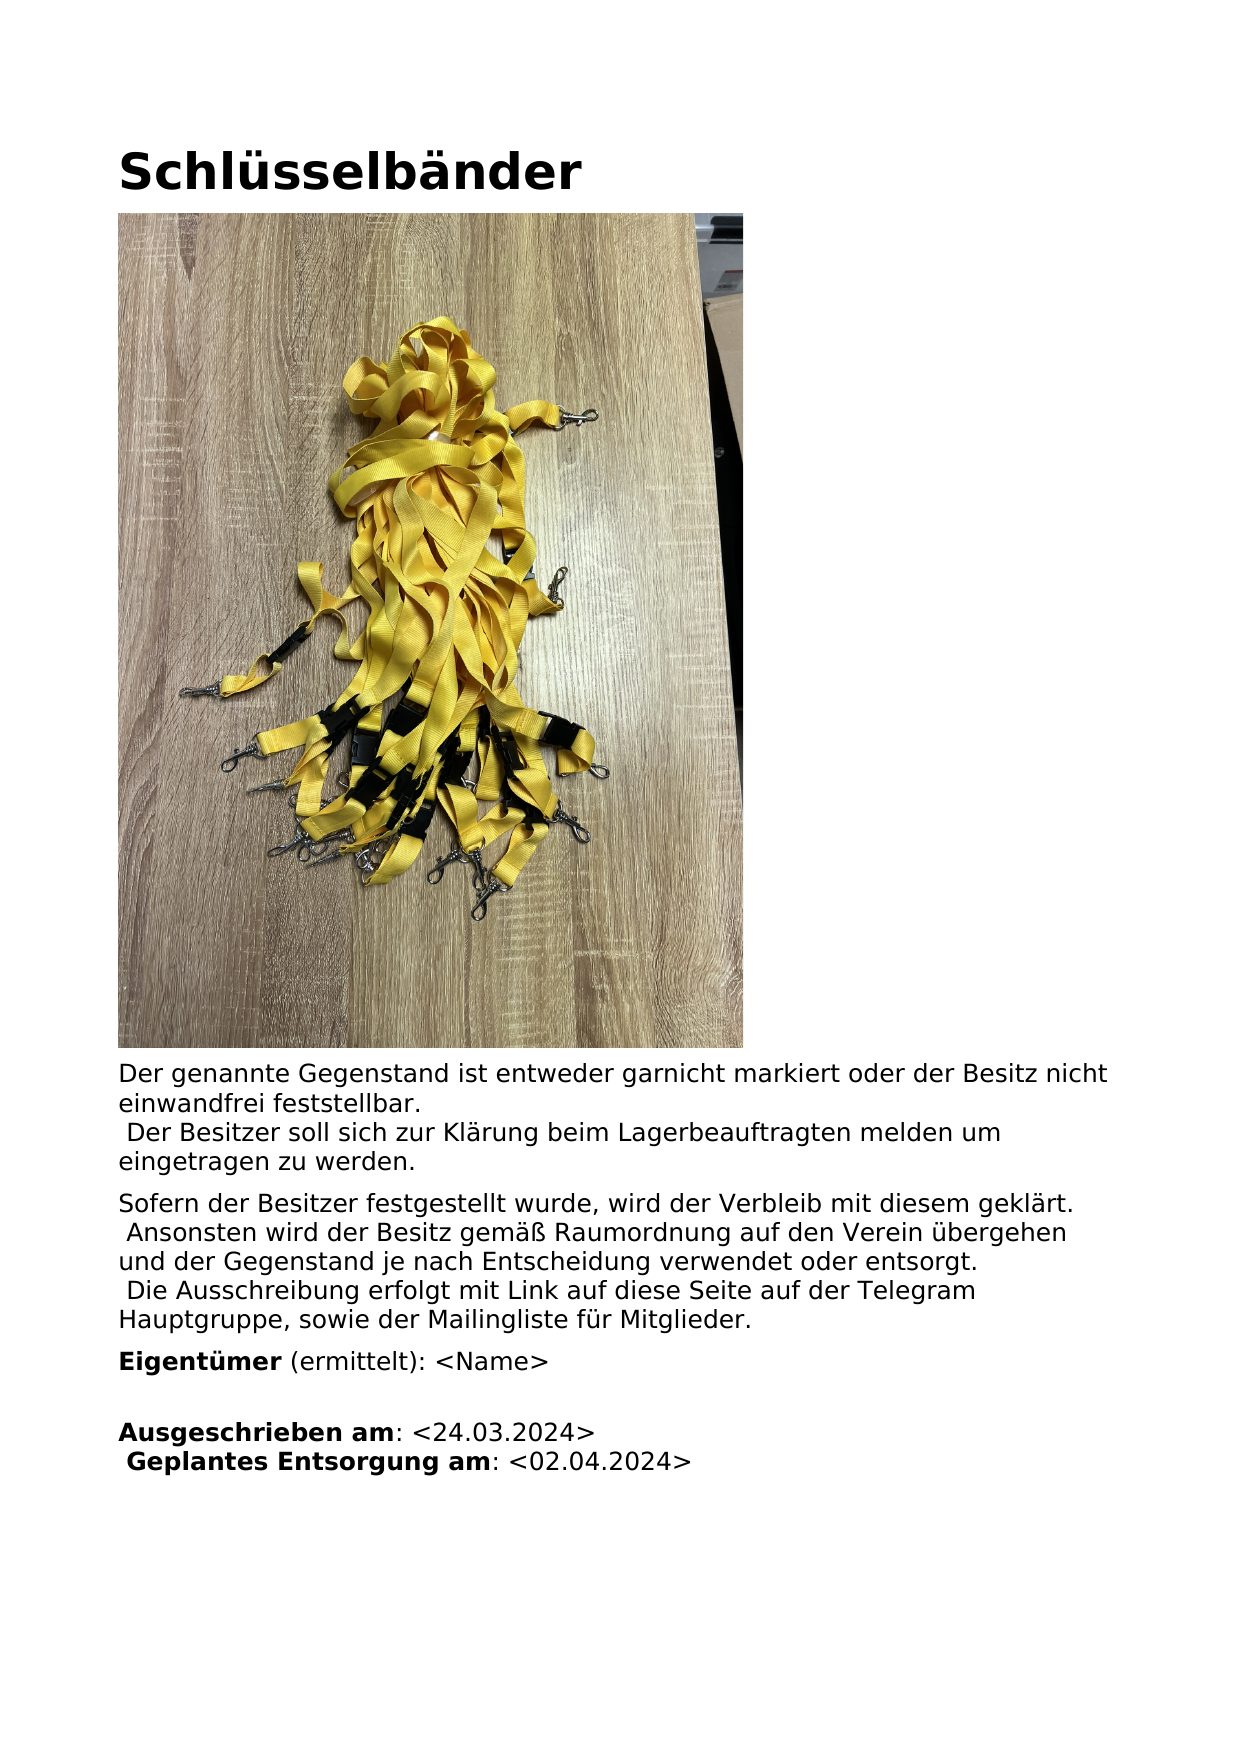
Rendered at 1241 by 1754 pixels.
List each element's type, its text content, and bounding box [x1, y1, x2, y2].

subtitle Schlüsselbänder [118, 143, 1122, 201]
picture [118, 213, 744, 1048]
text Der genannte Gegenstand ist entweder garnicht markiert oder der Besitz nicht einwandfrei feststellbar. Der Besitzer soll sich zur Klärung beim Lagerbeauftragten melden um eingetragen zu werden. [118, 1060, 1122, 1176]
text Eigentümer (ermittelt): <Name> [118, 1347, 1122, 1406]
text Sofern der Besitzer festgestellt wurde, wird der Verbleib mit diesem geklärt. Ansonsten wird der Besitz gemäß Raumordnung auf den Verein übergehen und der Gegenstand je nach Entscheidung verwendet oder entsorgt. Die Ausschreibung erfolgt mit Link auf diese Seite auf der Telegram Hauptgruppe, sowie der Mailingliste für Mitglieder. [118, 1189, 1122, 1335]
text Ausgeschrieben am: <24.03.2024> Geplantes Entsorgung am: <02.04.2024> [118, 1418, 1122, 1506]
